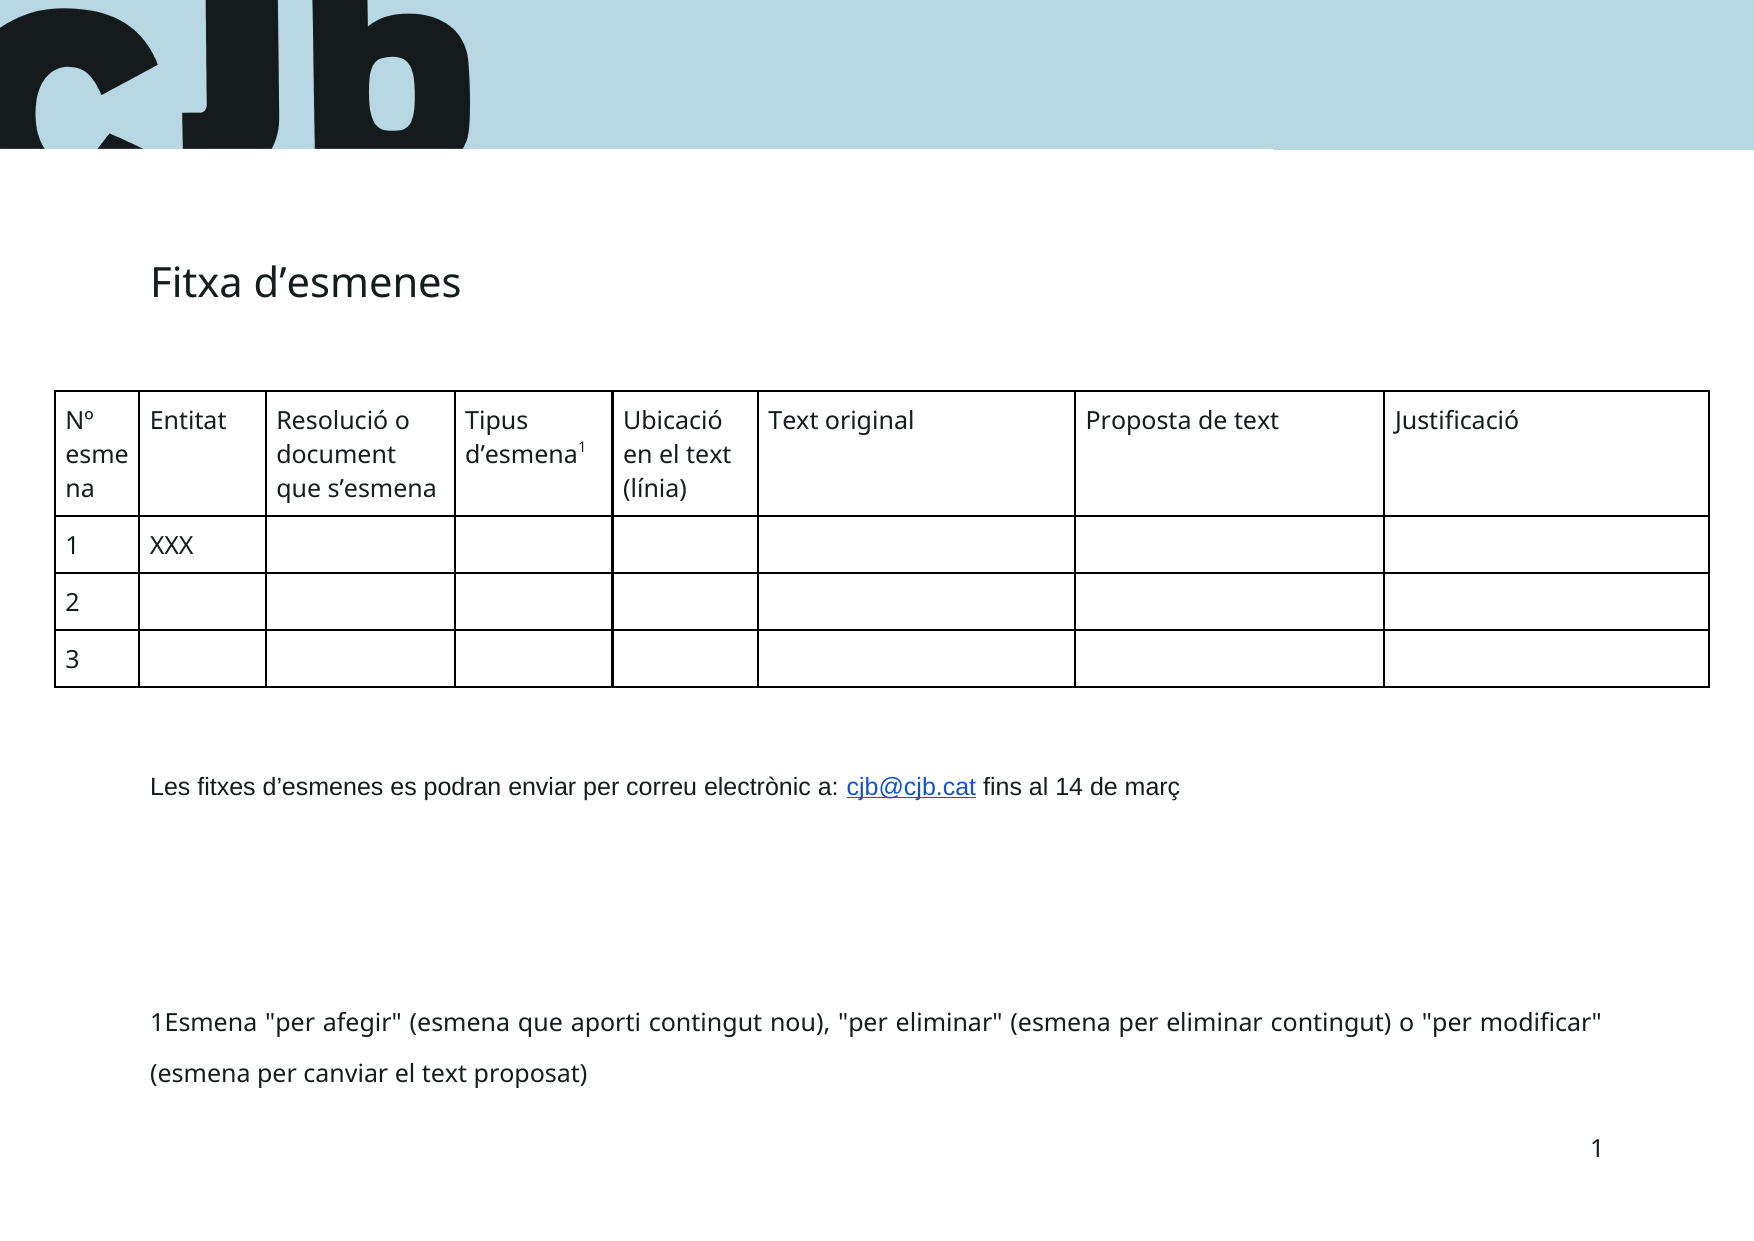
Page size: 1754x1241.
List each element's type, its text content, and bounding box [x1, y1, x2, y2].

table_header Text original [759, 392, 1074, 515]
table_cell [456, 517, 611, 572]
subtitle Fitxa d’esmenes [150, 253, 1604, 309]
table_cell [614, 517, 757, 572]
table_cell [614, 574, 757, 629]
table_cell [1385, 574, 1708, 629]
table_cell [267, 631, 454, 686]
table_cell [1076, 631, 1383, 686]
table_header Entitat [140, 392, 265, 515]
table_header Tipus d’esmena [456, 392, 611, 515]
table_header Ubicació en el text (línia) [614, 392, 757, 515]
table_cell 1 [56, 517, 138, 572]
table_cell [1385, 517, 1708, 572]
table_cell [267, 517, 454, 572]
table_cell [140, 574, 265, 629]
table_cell [456, 631, 611, 686]
table_cell [456, 574, 611, 629]
table_cell [1076, 574, 1383, 629]
table_cell 2 [56, 574, 138, 629]
table_cell [140, 631, 265, 686]
table_header Justificació [1385, 392, 1708, 515]
table_cell [759, 631, 1074, 686]
table_cell [759, 574, 1074, 629]
table_cell [267, 574, 454, 629]
table_cell [1076, 517, 1383, 572]
table_cell [1385, 631, 1708, 686]
text Les fitxes d’esmenes es podran enviar per correu electrònic a: cjb@cjb.cat fins al 14 de març [150, 772, 1604, 801]
table_header Nº esmena [56, 392, 138, 515]
picture [0, 0, 470, 149]
table_cell 3 [56, 631, 138, 686]
table_cell XXX [140, 517, 265, 572]
table_cell [759, 517, 1074, 572]
table_cell [614, 631, 757, 686]
table_header Proposta de text [1076, 392, 1383, 515]
table_header Resolució o document que s’esmena [267, 392, 454, 515]
